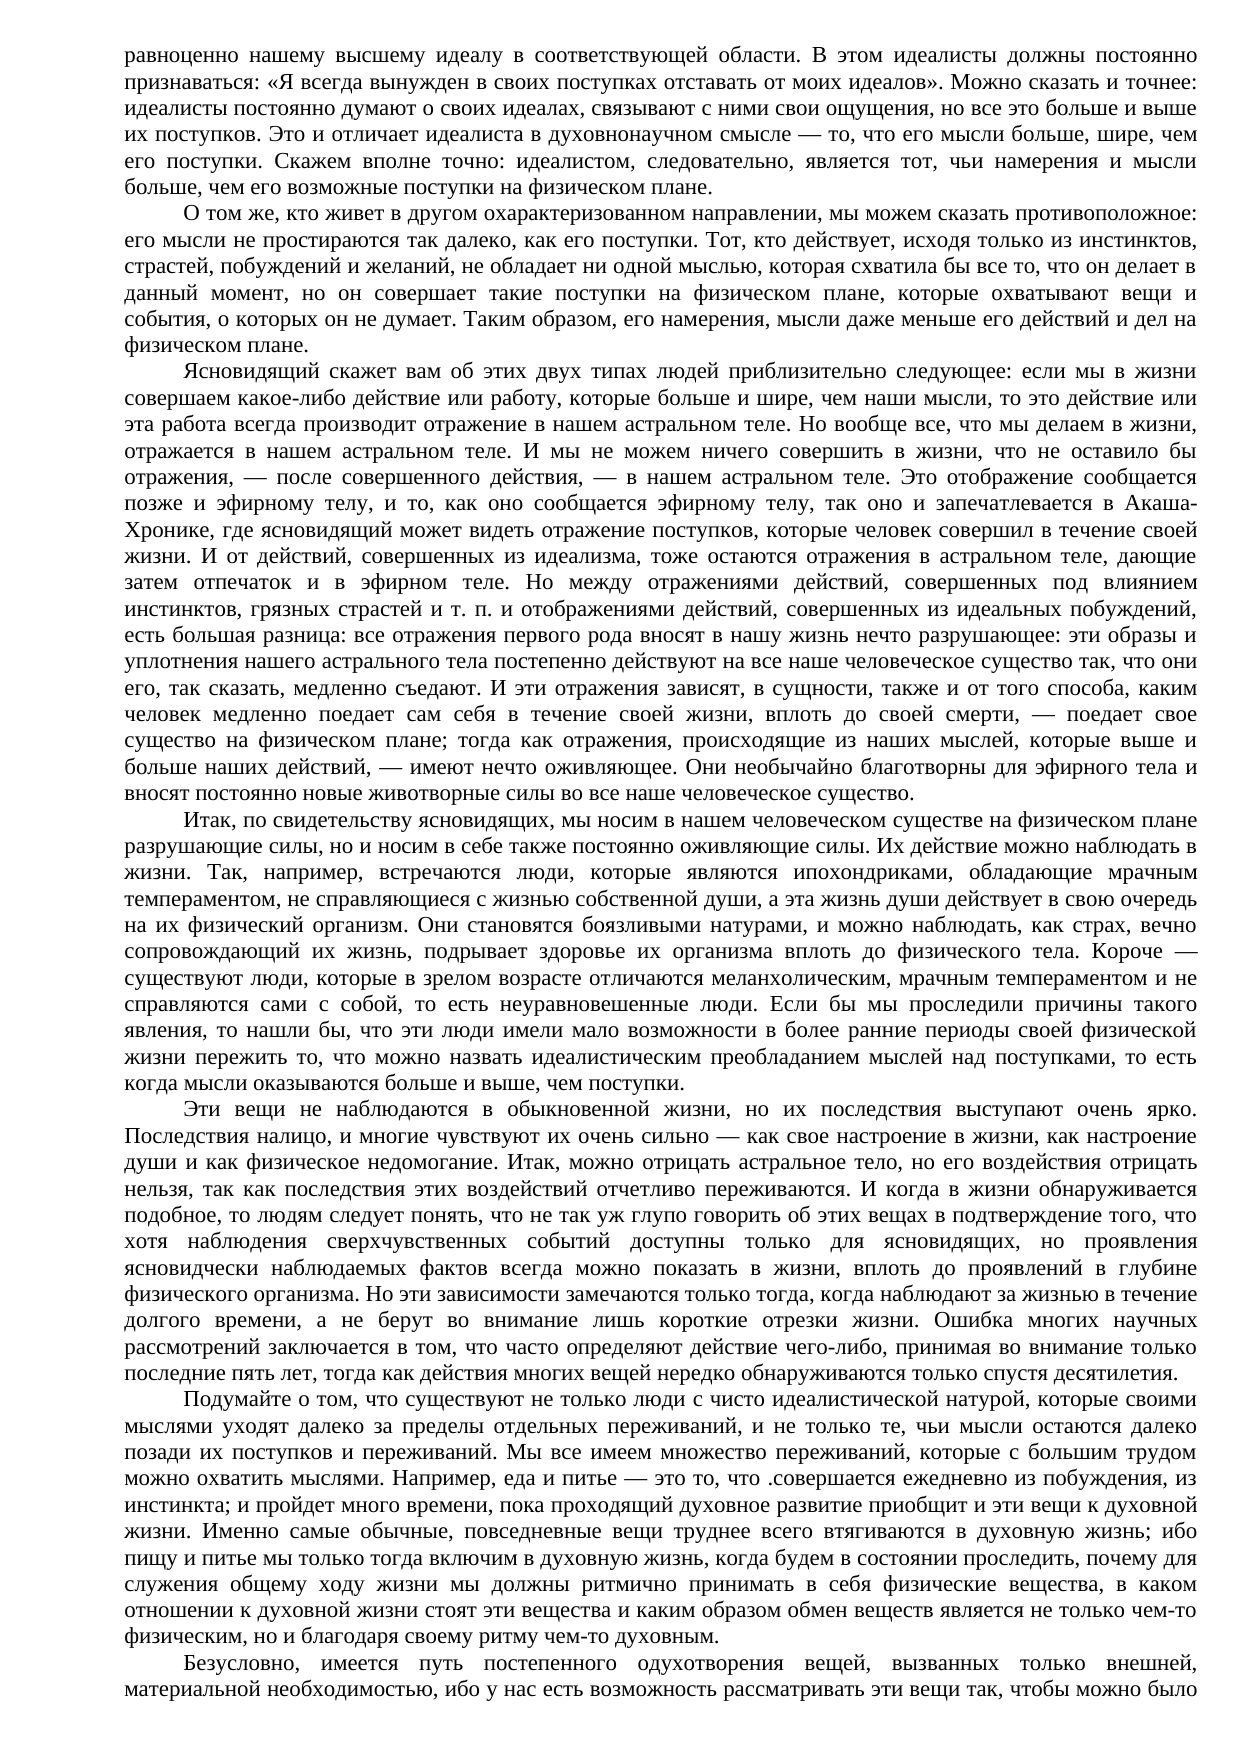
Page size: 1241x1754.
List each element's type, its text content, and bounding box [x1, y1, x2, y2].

text Ясновидящий скажет вам об этих двух типах людей приблизительно следующее: если мы в жизни совершаем какое-либо действие или работу, которые больше и шире, чем наши мысли, то это действие или эта работа всегда производит отражение в нашем астральном теле. Но вообще все, что мы делаем в жизни, отражается в нашем астральном теле. И мы не можем ничего совершить в жизни, что не оставило бы отражения, — после совершенного действия, — в нашем астральном теле. Это отображение сообщается позже и эфирному телу, и то, как оно сообщается эфирному телу, так оно и запечатлевается в Акаша-Хронике, где ясновидящий может видеть отражение поступков, которые человек совершил в течение своей жизни. И от действий, совершенных из идеализма, тоже остаются отражения в астральном теле, дающие затем отпечаток и в эфирном теле. Но между отражениями действий, совершенных под влиянием инстинктов, грязных страстей и т. п. и отображениями действий, совершенных из идеальных побуждений, есть большая разница: все отражения первого рода вносят в нашу жизнь нечто разрушающее: эти образы и уплотнения нашего астрального тела постепенно действуют на все наше человеческое существо так, что они его, так сказать, медленно съедают. И эти отражения зависят, в сущности, также и от того способа, каким человек медленно поедает сам себя в течение своей жизни, вплоть до своей смерти, — поедает свое существо на физическом плане; тогда как отражения, происходящие из наших мыслей, которые выше и больше наших действий, — имеют нечто оживляющее. Они необычайно благотворны для эфирного тела и вносят постоянно новые животворные силы во все наше человеческое существо. [124, 358, 1199, 806]
text Безусловно, имеется путь постепенного одухотворения вещей, вызванных только внешней, материальной необходимостью, ибо у нас есть возможность рассматривать эти вещи так, чтобы можно было [124, 1649, 1199, 1702]
text Эти вещи не наблюдаются в обыкновенной жизни, но их последствия выступают очень ярко. Последствия налицо, и многие чувствуют их очень сильно — как свое настроение в жизни, как настроение души и как физическое недомогание. Итак, можно отрицать астральное тело, но его воздействия отрицать нельзя, так как последствия этих воздействий отчетливо переживаются. И когда в жизни обнаруживается подобное, то людям следует понять, что не так уж глупо говорить об этих вещах в подтверждение того, что хотя наблюдения сверхчувственных событий доступны только для ясновидящих, но проявления ясновидчески наблюдаемых фактов всегда можно показать в жизни, вплоть до проявлений в глубине физического организма. Но эти зависимости замечаются только тогда, когда наблюдают за жизнью в течение долгого времени, а не берут во внимание лишь короткие отрезки жизни. Ошибка многих научных рассмотрений заключается в том, что часто определяют действие чего-либо, принимая во внимание только последние пять лет, тогда как действия многих вещей нередко обнаруживаются только спустя десятилетия. [124, 1096, 1199, 1385]
text равноценно нашему высшему идеалу в соответствующей области. В этом идеалисты должны постоянно признаваться: «Я всегда вынужден в своих поступках отставать от моих идеалов». Можно сказать и точнее: идеалисты постоянно думают о своих идеалах, связывают с ними свои ощущения, но все это больше и выше их поступков. Это и отличает идеалиста в духовнонаучном смысле — то, что его мысли больше, шире, чем его поступки. Скажем вполне точно: идеалистом, следовательно, является тот, чьи намерения и мысли больше, чем его возможные поступки на физическом плане. [124, 41, 1199, 199]
text О том же, кто живет в другом охарактеризованном направлении, мы можем сказать противоположное: его мысли не простираются так далеко, как его поступки. Тот, кто действует, исходя только из инстинктов, страстей, побуждений и желаний, не обладает ни одной мыслью, которая схватила бы все то, что он делает в данный момент, но он совершает такие поступки на физическом плане, которые охватывают вещи и события, о которых он не думает. Таким образом, его намерения, мысли даже меньше его действий и дел на физическом плане. [124, 199, 1199, 358]
text Итак, по свидетельству ясновидящих, мы носим в нашем человеческом существе на физическом плане разрушающие силы, но и носим в себе также постоянно оживляющие силы. Их действие можно наблюдать в жизни. Так, например, встречаются люди, которые являются ипохондриками, обладающие мрачным темпераментом, не справляющиеся с жизнью собственной души, а эта жизнь души действует в свою очередь на их физический организм. Они становятся боязливыми натурами, и можно наблюдать, как страх, вечно сопровождающий их жизнь, подрывает здоровье их организма вплоть до физического тела. Короче — существуют люди, которые в зрелом возрасте отличаются меланхолическим, мрачным темпераментом и не справляются сами с собой, то есть неуравновешенные люди. Если бы мы проследили причины такого явления, то нашли бы, что эти люди имели мало возможности в более ранние периоды своей физической жизни пережить то, что можно назвать идеалистическим преобладанием мыслей над поступками, то есть когда мысли оказываются больше и выше, чем поступки. [124, 806, 1199, 1096]
text Подумайте о том, что существуют не только люди с чисто идеалистической натурой, которые своими мыслями уходят далеко за пределы отдельных переживаний, и не только те, чьи мысли остаются далеко позади их поступков и переживаний. Мы все имеем множество переживаний, которые с большим трудом можно охватить мыслями. Например, еда и питье — это то, что .совершается ежедневно из побуждения, из инстинкта; и пройдет много времени, пока проходящий духовное развитие приобщит и эти вещи к духовной жизни. Именно самые обычные, повседневные вещи труднее всего втягиваются в духовную жизнь; ибо пищу и питье мы только тогда включим в духовную жизнь, когда будем в состоянии проследить, почему для служения общему ходу жизни мы должны ритмично принимать в себя физические вещества, в каком отношении к духовной жизни стоят эти вещества и каким образом обмен веществ является не только чем-то физическим, но и благодаря своему ритму чем-то духовным. [124, 1385, 1199, 1649]
